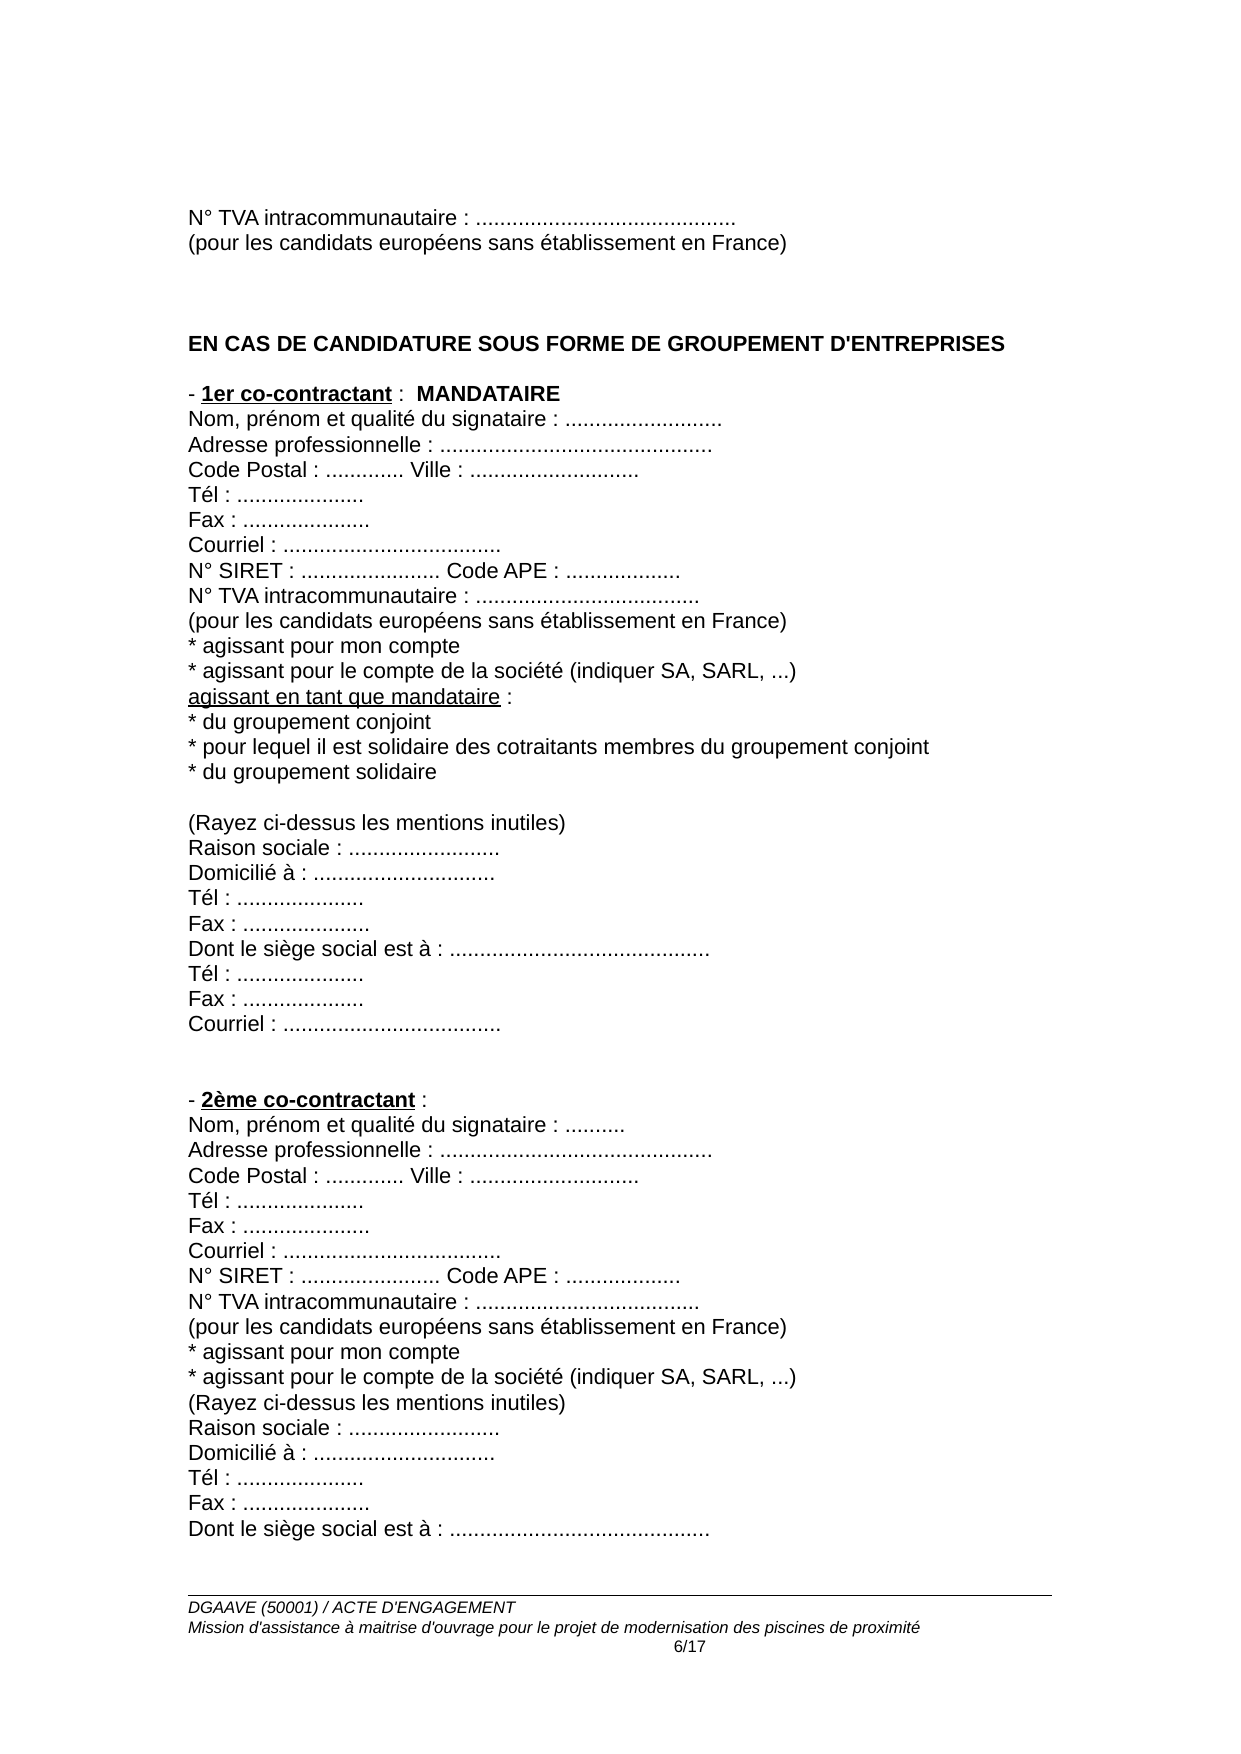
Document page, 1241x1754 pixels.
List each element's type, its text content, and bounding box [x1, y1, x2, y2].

text - 1er co-contractant : MANDATAIRE [188, 381, 1052, 406]
text N° TVA intracommunautaire : ..................................... [188, 583, 1052, 608]
text agissant en tant que mandataire : [188, 683, 1052, 709]
text Fax : .................... [188, 986, 1052, 1011]
text * agissant pour le compte de la société (indiquer SA, SARL, ...) [188, 1364, 1052, 1389]
text * agissant pour mon compte [188, 633, 1052, 658]
text Raison sociale : ......................... [188, 1414, 1052, 1440]
text Dont le siège social est à : ........................................... [188, 1515, 1052, 1541]
text Fax : ..................... [188, 507, 1052, 532]
text N° TVA intracommunautaire : ..................................... [188, 1288, 1052, 1314]
text Courriel : .................................... [188, 532, 1052, 557]
text Raison sociale : ......................... [188, 835, 1052, 860]
text (Rayez ci-dessus les mentions inutiles) [188, 809, 1052, 835]
text N° SIRET : ....................... Code APE : ................... [188, 1263, 1052, 1288]
text Courriel : .................................... [188, 1238, 1052, 1263]
text Nom, prénom et qualité du signataire : .......... [188, 1112, 1052, 1137]
text Tél : ..................... [188, 961, 1052, 986]
text - 2ème co-contractant : [188, 1087, 1052, 1112]
text Fax : ..................... [188, 910, 1052, 936]
text * agissant pour mon compte [188, 1339, 1052, 1364]
text Courriel : .................................... [188, 1011, 1052, 1036]
text EN CAS DE CANDIDATURE SOUS FORME DE GROUPEMENT D'ENTREPRISES [188, 331, 1052, 356]
text Tél : ..................... [188, 1465, 1052, 1490]
text * agissant pour le compte de la société (indiquer SA, SARL, ...) [188, 658, 1052, 683]
text * pour lequel il est solidaire des cotraitants membres du groupement conjoint [188, 734, 1052, 759]
text Adresse professionnelle : ............................................. [188, 1137, 1052, 1162]
text N° TVA intracommunautaire : ........................................... [188, 204, 1052, 230]
text Tél : ..................... [188, 482, 1052, 507]
text Tél : ..................... [188, 885, 1052, 910]
text Domicilié à : .............................. [188, 1440, 1052, 1465]
text (pour les candidats européens sans établissement en France) [188, 608, 1052, 633]
text * du groupement conjoint [188, 709, 1052, 734]
text Tél : ..................... [188, 1188, 1052, 1213]
text N° SIRET : ....................... Code APE : ................... [188, 557, 1052, 583]
text Adresse professionnelle : ............................................. [188, 431, 1052, 457]
text Fax : ..................... [188, 1213, 1052, 1238]
text Code Postal : ............. Ville : ............................ [188, 457, 1052, 482]
text (Rayez ci-dessus les mentions inutiles) [188, 1389, 1052, 1414]
text (pour les candidats européens sans établissement en France) [188, 230, 1052, 255]
text * du groupement solidaire [188, 759, 1052, 784]
text Fax : ..................... [188, 1490, 1052, 1515]
text Dont le siège social est à : ........................................... [188, 936, 1052, 961]
text Code Postal : ............. Ville : ............................ [188, 1162, 1052, 1188]
text (pour les candidats européens sans établissement en France) [188, 1314, 1052, 1339]
text Nom, prénom et qualité du signataire : .......................... [188, 406, 1052, 431]
text Domicilié à : .............................. [188, 860, 1052, 885]
